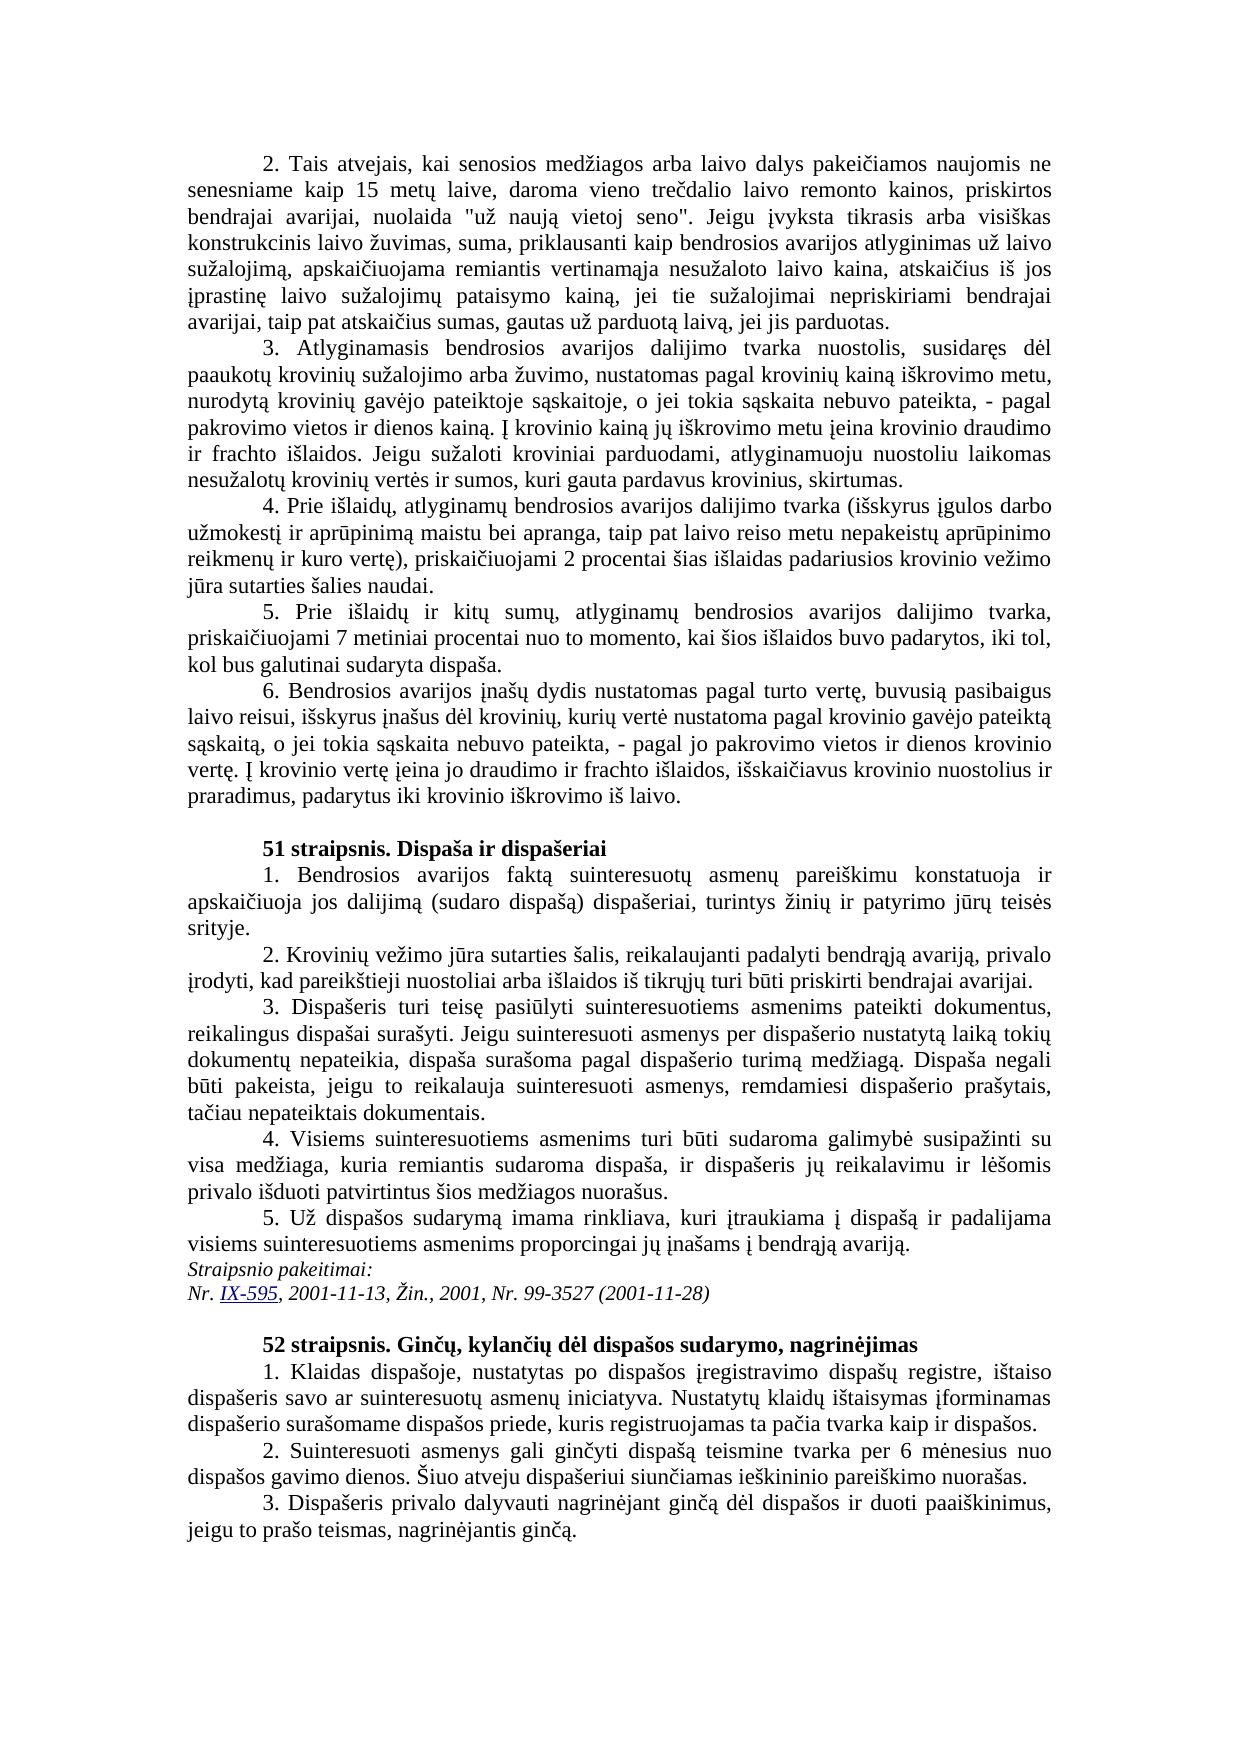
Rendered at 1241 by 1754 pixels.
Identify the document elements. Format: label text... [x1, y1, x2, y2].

text 3. Dispašeris turi teisę pasiūlyti suinteresuotiems asmenims pateikti dokumentus, reikalingus dispašai surašyti. Jeigu suinteresuoti asmenys per dispašerio nustatytą laiką tokių dokumentų nepateikia, dispaša surašoma pagal dispašerio turimą medžiagą. Dispaša negali būti pakeista, jeigu to reikalauja suinteresuoti asmenys, remdamiesi dispašerio prašytais, tačiau nepateiktais dokumentais. [187, 993, 1053, 1125]
text 2. Krovinių vežimo jūra sutarties šalis, reikalaujanti padalyti bendrąją avariją, privalo įrodyti, kad pareikštieji nuostoliai arba išlaidos iš tikrųjų turi būti priskirti bendrajai avarijai. [187, 941, 1053, 993]
text Nr. IX-595, 2001-11-13, Žin., 2001, Nr. 99-3527 (2001-11-28) [187, 1281, 1053, 1305]
text 3. Dispašeris privalo dalyvauti nagrinėjant ginčą dėl dispašos ir duoti paaiškinimus, jeigu to prašo teismas, nagrinėjantis ginčą. [187, 1489, 1053, 1542]
text 52 straipsnis. Ginčų, kylančių dėl dispašos sudarymo, nagrinėjimas [187, 1331, 1053, 1358]
text 1. Bendrosios avarijos faktą suinteresuotų asmenų pareiškimu konstatuoja ir apskaičiuoja jos dalijimą (sudaro dispašą) dispašeriai, turintys žinių ir patyrimo jūrų teisės srityje. [187, 862, 1053, 941]
text 5. Prie išlaidų ir kitų sumų, atlyginamų bendrosios avarijos dalijimo tvarka, priskaičiuojami 7 metiniai procentai nuo to momento, kai šios išlaidos buvo padarytos, iki tol, kol bus galutinai sudaryta dispaša. [187, 598, 1053, 677]
text 4. Visiems suinteresuotiems asmenims turi būti sudaroma galimybė susipažinti su visa medžiaga, kuria remiantis sudaroma dispaša, ir dispašeris jų reikalavimu ir lėšomis privalo išduoti patvirtintus šios medžiagos nuorašus. [187, 1125, 1053, 1204]
text 1. Klaidas dispašoje, nustatytas po dispašos įregistravimo dispašų registre, ištaiso dispašeris savo ar suinteresuotų asmenų iniciatyva. Nustatytų klaidų ištaisymas įforminamas dispašerio surašomame dispašos priede, kuris registruojamas ta pačia tvarka kaip ir dispašos. [187, 1358, 1053, 1437]
text 3. Atlyginamasis bendrosios avarijos dalijimo tvarka nuostolis, susidaręs dėl paaukotų krovinių sužalojimo arba žuvimo, nustatomas pagal krovinių kainą iškrovimo metu, nurodytą krovinių gavėjo pateiktoje sąskaitoje, o jei tokia sąskaita nebuvo pateikta, - pagal pakrovimo vietos ir dienos kainą. Į krovinio kainą jų iškrovimo metu įeina krovinio draudimo ir frachto išlaidos. Jeigu sužaloti kroviniai parduodami, atlyginamuoju nuostoliu laikomas nesužalotų krovinių vertės ir sumos, kuri gauta pardavus krovinius, skirtumas. [187, 334, 1053, 493]
text Straipsnio pakeitimai: [187, 1257, 1053, 1281]
text 2. Suinteresuoti asmenys gali ginčyti dispašą teismine tvarka per 6 mėnesius nuo dispašos gavimo dienos. Šiuo atveju dispašeriui siunčiamas ieškininio pareiškimo nuorašas. [187, 1437, 1053, 1489]
text 4. Prie išlaidų, atlyginamų bendrosios avarijos dalijimo tvarka (išskyrus įgulos darbo užmokestį ir aprūpinimą maistu bei apranga, taip pat laivo reiso metu nepakeistų aprūpinimo reikmenų ir kuro vertę), priskaičiuojami 2 procentai šias išlaidas padariusios krovinio vežimo jūra sutarties šalies naudai. [187, 493, 1053, 598]
text 5. Už dispašos sudarymą imama rinkliava, kuri įtraukiama į dispašą ir padalijama visiems suinteresuotiems asmenims proporcingai jų įnašams į bendrąją avariją. [187, 1204, 1053, 1257]
text 51 straipsnis. Dispaša ir dispašeriai [187, 835, 1053, 862]
text 2. Tais atvejais, kai senosios medžiagos arba laivo dalys pakeičiamos naujomis ne senesniame kaip 15 metų laive, daroma vieno trečdalio laivo remonto kainos, priskirtos bendrajai avarijai, nuolaida "už naują vietoj seno". Jeigu įvyksta tikrasis arba visiškas konstrukcinis laivo žuvimas, suma, priklausanti kaip bendrosios avarijos atlyginimas už laivo sužalojimą, apskaičiuojama remiantis vertinamąja nesužaloto laivo kaina, atskaičius iš jos įprastinę laivo sužalojimų pataisymo kainą, jei tie sužalojimai nepriskiriami bendrajai avarijai, taip pat atskaičius sumas, gautas už parduotą laivą, jei jis parduotas. [187, 150, 1053, 334]
text 6. Bendrosios avarijos įnašų dydis nustatomas pagal turto vertę, buvusią pasibaigus laivo reisui, išskyrus įnašus dėl krovinių, kurių vertė nustatoma pagal krovinio gavėjo pateiktą sąskaitą, o jei tokia sąskaita nebuvo pateikta, - pagal jo pakrovimo vietos ir dienos krovinio vertę. Į krovinio vertę įeina jo draudimo ir frachto išlaidos, išskaičiavus krovinio nuostolius ir praradimus, padarytus iki krovinio iškrovimo iš laivo. [187, 677, 1053, 809]
